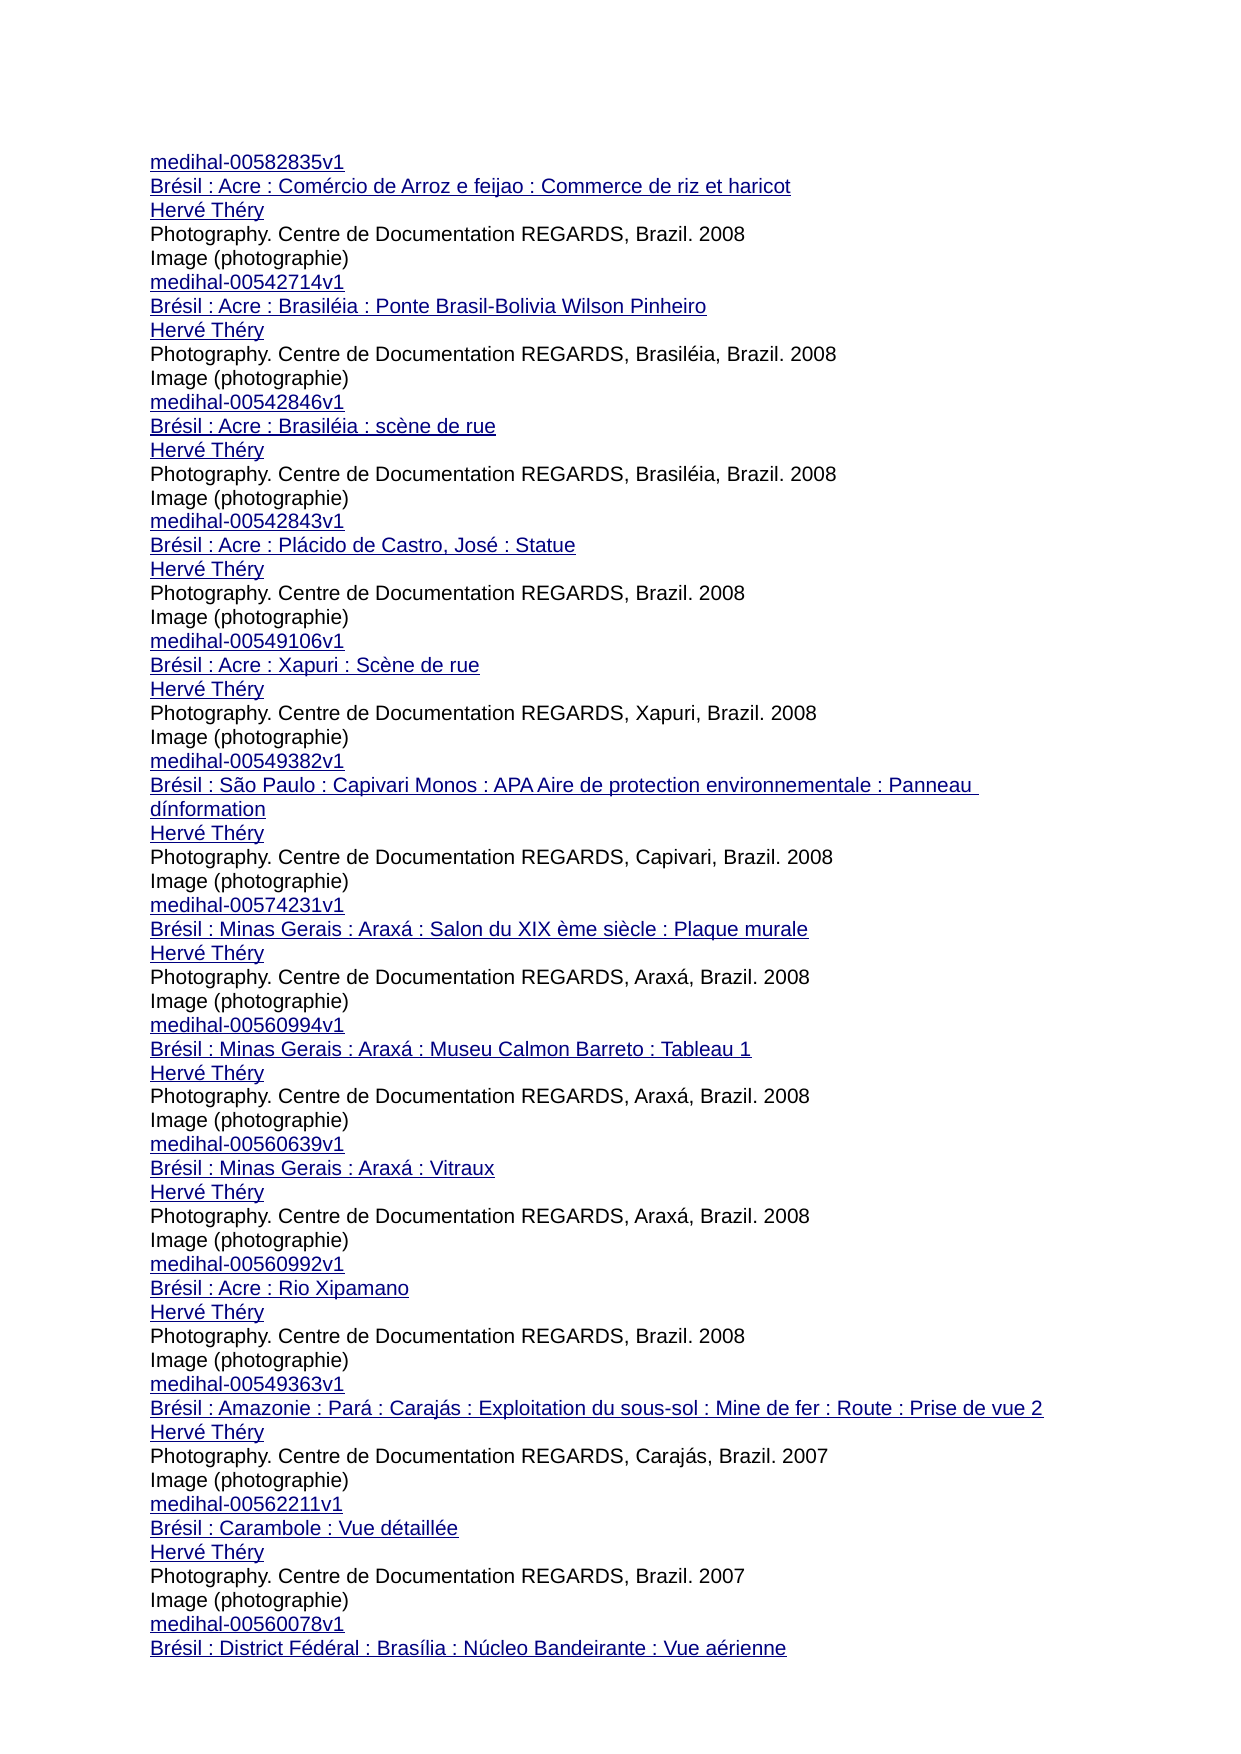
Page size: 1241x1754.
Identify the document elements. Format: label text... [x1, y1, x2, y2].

table_cell Brésil : Acre : Brasiléia : scène de rue Hervé Théry Photography. Centre de Documentation REGARDS, Brasiléia, Brazil. 2008 Image (photographie) medihal-00542843v1 [150, 414, 1090, 533]
table_cell Brésil : Acre : Brasiléia : Ponte Brasil-Bolivia Wilson Pinheiro Hervé Théry Photography. Centre de Documentation REGARDS, Brasiléia, Brazil. 2008 Image (photographie) medihal-00542846v1 [150, 294, 1090, 413]
table_cell Brésil : Amazonie : Pará : Carajás : Exploitation du sous-sol : Mine de fer : Route : Prise de vue 2 Hervé Théry Photography. Centre de Documentation REGARDS, Carajás, Brazil. 2007 Image (photographie) medihal-00562211v1 [150, 1396, 1090, 1516]
table_cell Brésil : Carambole : Vue détaillée Hervé Théry Photography. Centre de Documentation REGARDS, Brazil. 2007 Image (photographie) medihal-00560078v1 [150, 1516, 1090, 1635]
table_cell Brésil : Minas Gerais : Araxá : Salon du XIX ème siècle : Plaque murale Hervé Théry Photography. Centre de Documentation REGARDS, Araxá, Brazil. 2008 Image (photographie) medihal-00560994v1 [150, 917, 1090, 1036]
table_cell Brésil : District Fédéral : Brasília : Núcleo Bandeirante : Vue aérienne [150, 1635, 1090, 1659]
table_cell Brésil : Minas Gerais : Araxá : Vitraux Hervé Théry Photography. Centre de Documentation REGARDS, Araxá, Brazil. 2008 Image (photographie) medihal-00560992v1 [150, 1156, 1090, 1276]
table_cell Brésil : Acre : Rio Xipamano Hervé Théry Photography. Centre de Documentation REGARDS, Brazil. 2008 Image (photographie) medihal-00549363v1 [150, 1276, 1090, 1396]
table_cell medihal-00582835v1 [150, 150, 1090, 174]
table_cell Brésil : Acre : Xapuri : Scène de rue Hervé Théry Photography. Centre de Documentation REGARDS, Xapuri, Brazil. 2008 Image (photographie) medihal-00549382v1 [150, 653, 1090, 773]
table_cell Brésil : São Paulo : Capivari Monos : APA Aire de protection environnementale : Panneau dínformation Hervé Théry Photography. Centre de Documentation REGARDS, Capivari, Brazil. 2008 Image (photographie) medihal-00574231v1 [150, 773, 1090, 917]
table_cell Brésil : Acre : Plácido de Castro, José : Statue Hervé Théry Photography. Centre de Documentation REGARDS, Brazil. 2008 Image (photographie) medihal-00549106v1 [150, 533, 1090, 653]
table_cell Brésil : Minas Gerais : Araxá : Museu Calmon Barreto : Tableau 1 Hervé Théry Photography. Centre de Documentation REGARDS, Araxá, Brazil. 2008 Image (photographie) medihal-00560639v1 [150, 1036, 1090, 1156]
table_cell Brésil : Acre : Comércio de Arroz e feijao : Commerce de riz et haricot Hervé Théry Photography. Centre de Documentation REGARDS, Brazil. 2008 Image (photographie) medihal-00542714v1 [150, 174, 1090, 294]
